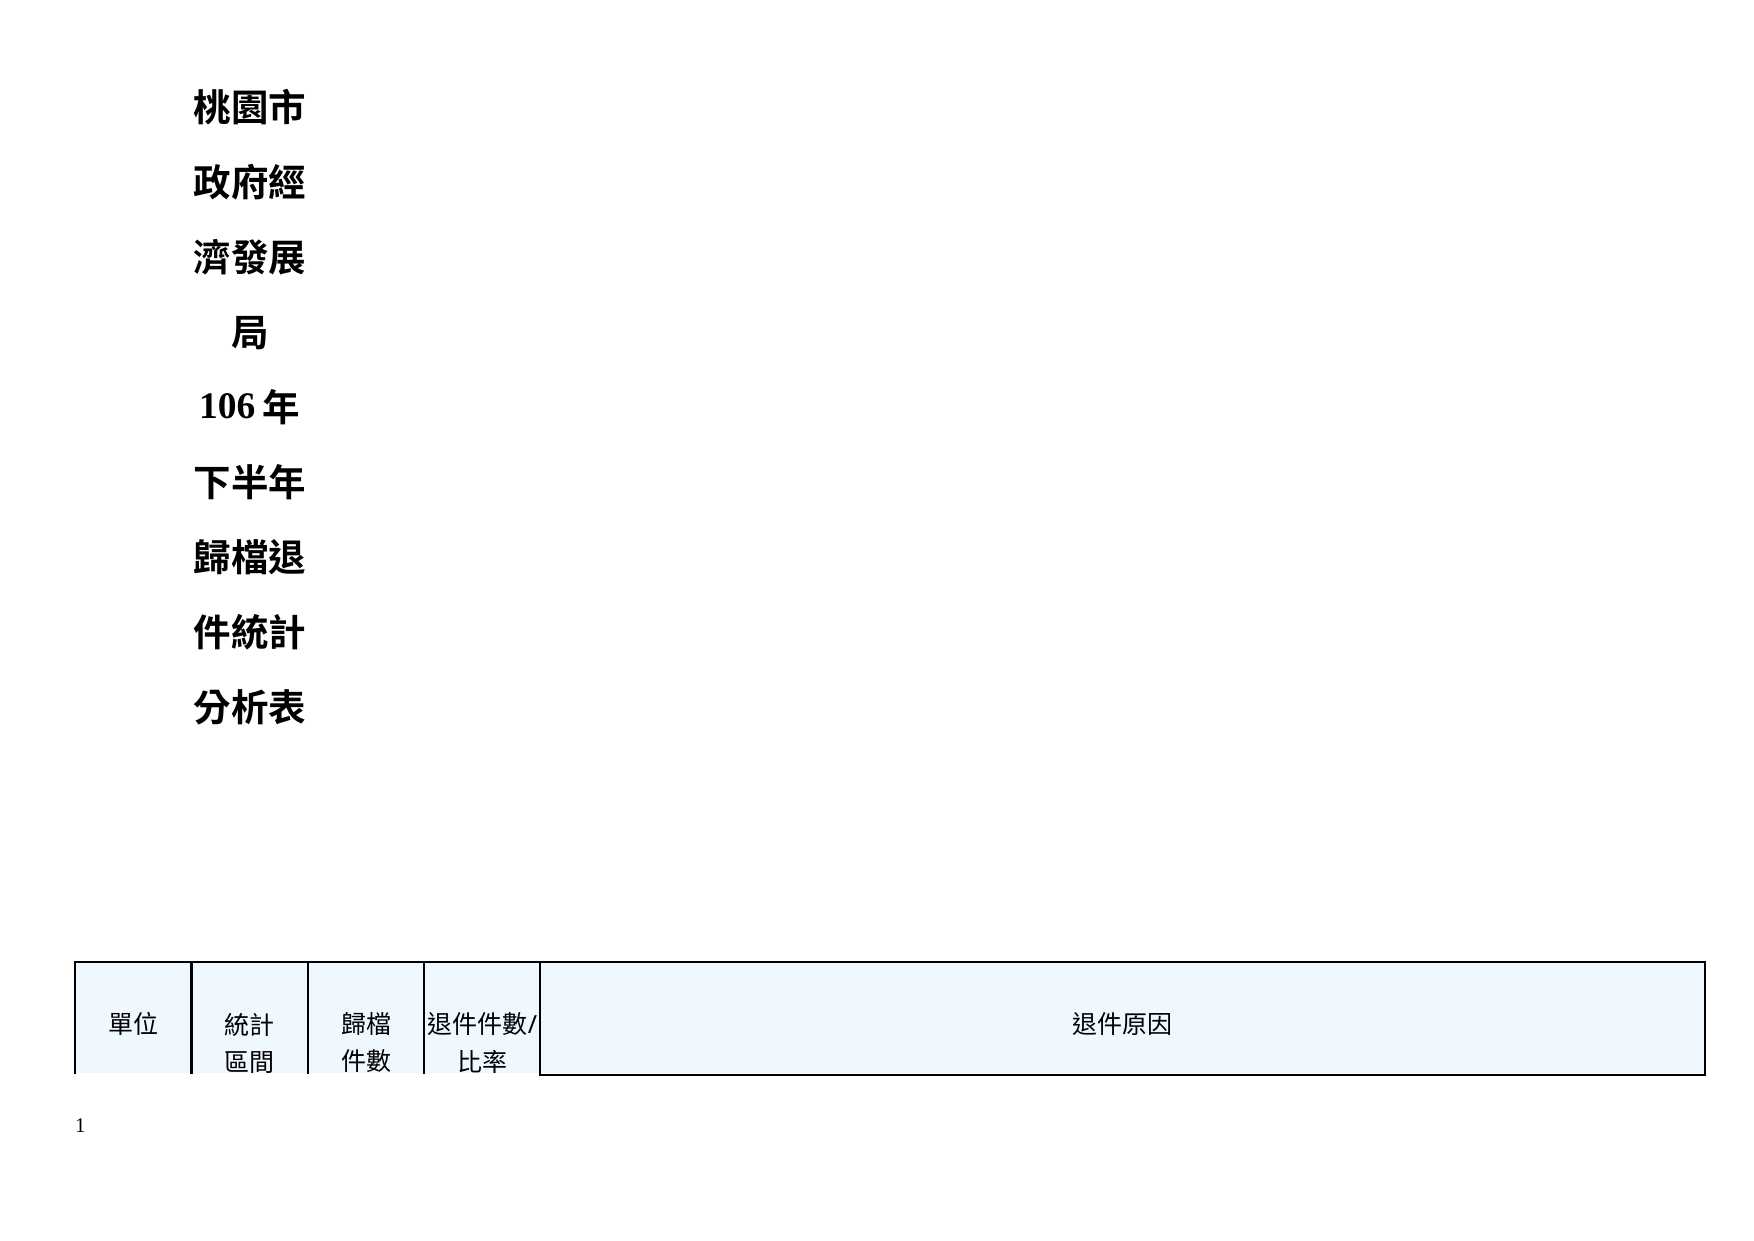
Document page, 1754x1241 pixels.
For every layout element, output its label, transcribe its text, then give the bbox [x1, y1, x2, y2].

table_header [75, 61, 191, 961]
table_cell 退件件數/比率 [425, 963, 539, 1073]
table_header [191, 811, 308, 923]
table_header 桃園市政府經濟發展局 106年下半年歸檔退件統計分析表 [191, 61, 308, 811]
table_cell 退件原因 [541, 963, 1704, 1073]
table_cell 統計 區間 [193, 963, 307, 1073]
table_header [191, 923, 308, 961]
table_cell 單位 [76, 963, 190, 1073]
table_cell 歸檔 件數 [309, 963, 423, 1073]
